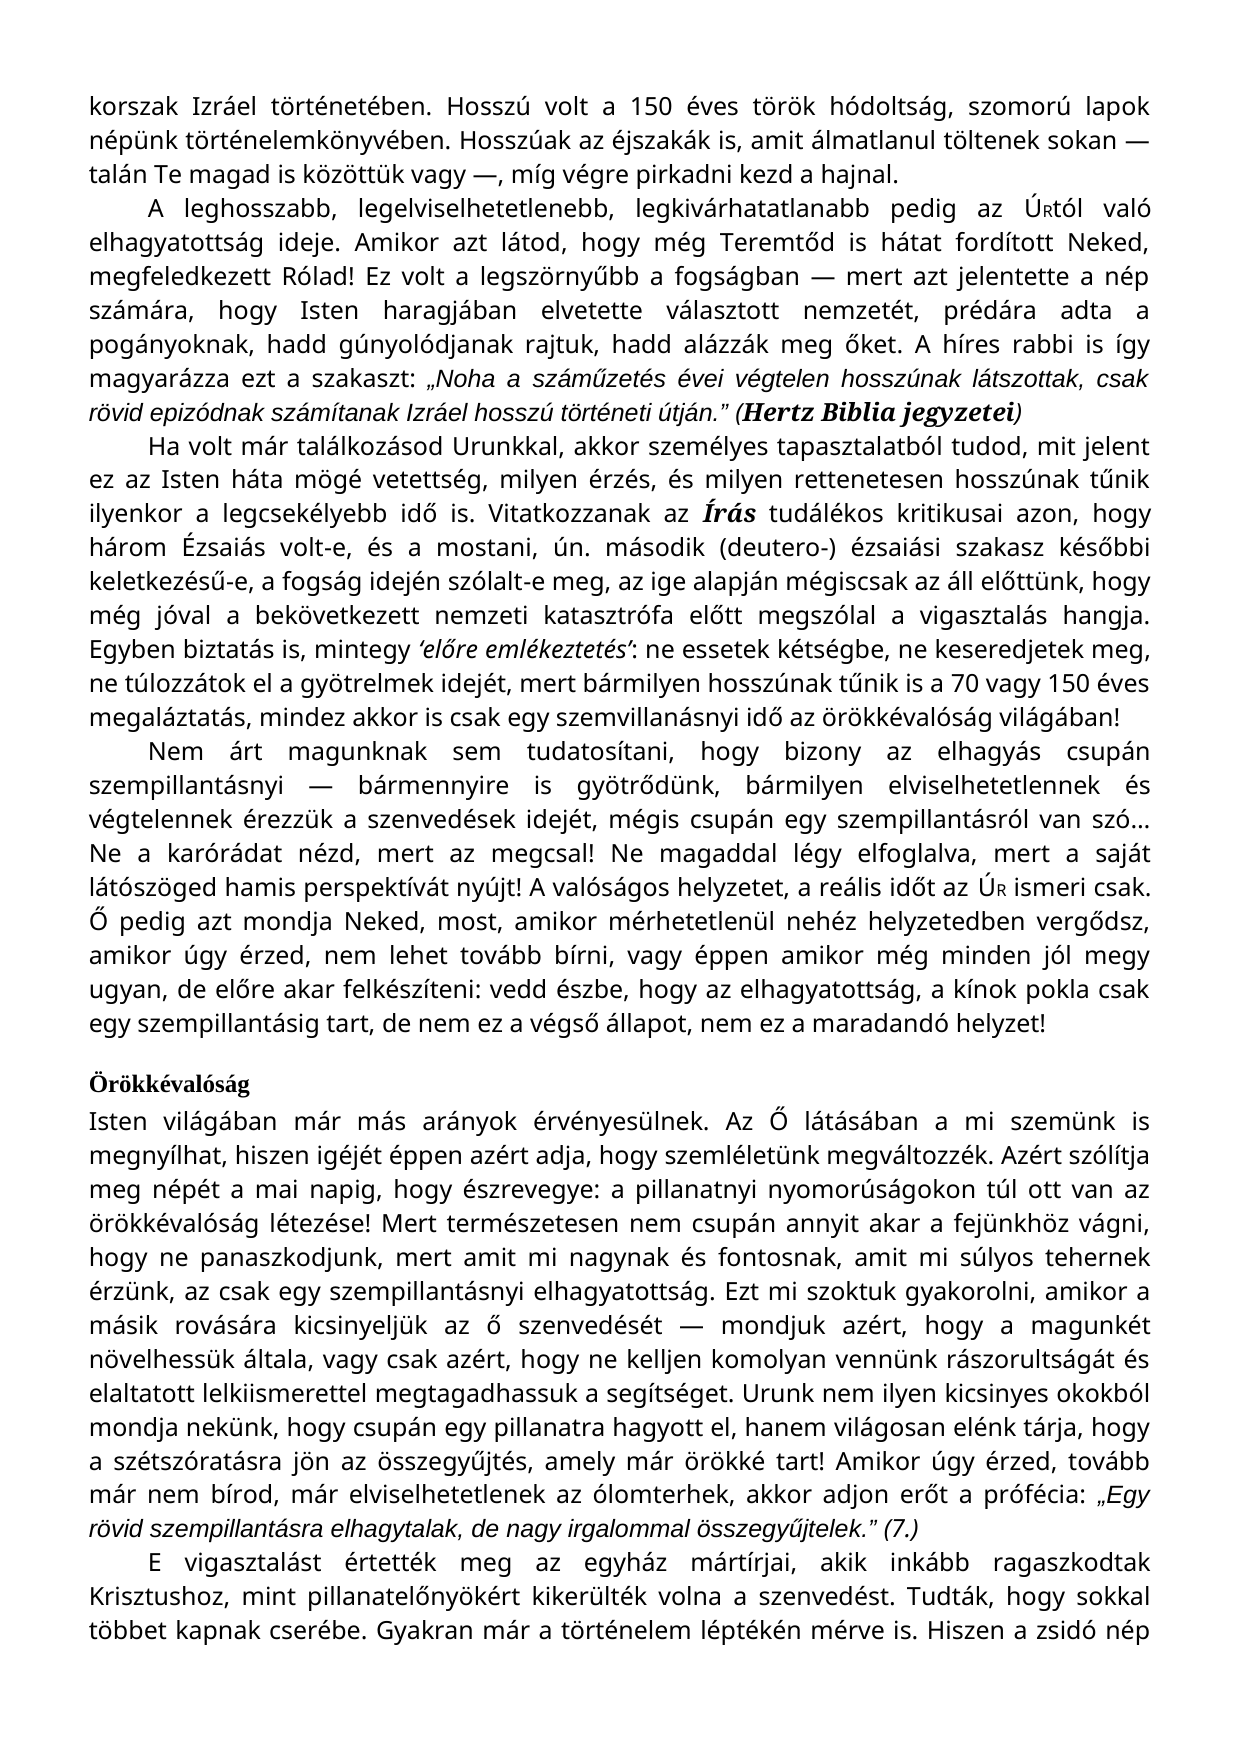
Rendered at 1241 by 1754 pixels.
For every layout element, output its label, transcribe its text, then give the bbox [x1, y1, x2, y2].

text E vigasztalást értették meg az egyház mártírjai, akik inkább ragaszkodtak Krisztushoz, mint pillanatelőnyökért kikerülték volna a szenvedést. Tudták, hogy sokkal többet kapnak cserébe. Gyakran már a történelem léptékén mérve is. Hiszen a zsidó nép [88, 1545, 1152, 1647]
text Ha volt már találkozásod Urunkkal, akkor személyes tapasztalatból tudod, mit jelent ez az Isten háta mögé vetettség, milyen érzés, és milyen rettenetesen hosszúnak tűnik ilyenkor a legcsekélyebb idő is. Vitatkozzanak az Írás tudálékos kritikusai azon, hogy három Ézsaiás volt‑e, és a mostani, ún. második (deutero-) ézsaiási szakasz későbbi keletkezésű‑e, a fogság idején szólalt‑e meg, az ige alapján mégiscsak az áll előttünk, hogy még jóval a bekövetkezett nemzeti katasztrófa előtt megszólal a vigasztalás hangja. Egyben biztatás is, mintegy ‘előre emlékeztetés’: ne essetek kétségbe, ne keseredjetek meg, ne túlozzátok el a gyötrelmek idejét, mert bármilyen hosszúnak tűnik is a 70 vagy 150 éves megaláztatás, mindez akkor is csak egy szemvillanásnyi idő az örökkévalóság világában! [88, 428, 1152, 734]
text Nem árt magunknak sem tudatosítani, hogy bizony az elhagyás csupán szempillantásnyi — bármennyire is gyötrődünk, bármilyen elviselhetetlennek és végtelennek érezzük a szenvedések idejét, mégis csupán egy szempillantásról van szó… Ne a karórádat nézd, mert az megcsal! Ne magaddal légy elfoglalva, mert a saját látószöged hamis perspektívát nyújt! A valóságos helyzetet, a reális időt az Úr ismeri csak. Ő pedig azt mondja Neked, most, amikor mérhetetlenül nehéz helyzetedben vergődsz, amikor úgy érzed, nem lehet tovább bírni, vagy éppen amikor még minden jól megy ugyan, de előre akar felkészíteni: vedd észbe, hogy az elhagyatottság, a kínok pokla csak egy szempillantásig tart, de nem ez a végső állapot, nem ez a maradandó helyzet! [88, 734, 1152, 1039]
text korszak Izráel történetében. Hosszú volt a 150 éves török hódoltság, szomorú lapok népünk történelemkönyvében. Hosszúak az éjszakák is, amit álmatlanul töltenek sokan — talán Te magad is közöttük vagy —, míg végre pirkadni kezd a hajnal. [88, 88, 1152, 190]
text A leghosszabb, legelviselhetetlenebb, legkivárhatatlanabb pedig az Úrtól való elhagyatottság ideje. Amikor azt látod, hogy még Teremtőd is hátat fordított Neked, megfeledkezett Rólad! Ez volt a legszörnyűbb a fogságban — mert azt jelentette a nép számára, hogy Isten haragjában elvetette választott nemzetét, prédára adta a pogányoknak, hadd gúnyolódjanak rajtuk, hadd alázzák meg őket. A híres rabbi is így magyarázza ezt a szakaszt: „Noha a száműzetés évei végtelen hosszúnak látszottak, csak rövid epizódnak számítanak Izráel hosszú történeti útján.” (Hertz Biblia jegyzetei) [88, 190, 1152, 428]
subtitle Örökkévalóság [88, 1069, 1152, 1098]
text Isten világában már más arányok érvényesülnek. Az Ő látásában a mi szemünk is megnyílhat, hiszen igéjét éppen azért adja, hogy szemléletünk megváltozzék. Azért szólítja meg népét a mai napig, hogy észrevegye: a pillanatnyi nyomorúságokon túl ott van az örökkévalóság létezése! Mert természetesen nem csupán annyit akar a fejünkhöz vágni, hogy ne panaszkodjunk, mert amit mi nagynak és fontosnak, amit mi súlyos tehernek érzünk, az csak egy szempillantásnyi elhagyatottság. Ezt mi szoktuk gyakorolni, amikor a másik rovására kicsinyeljük az ő szenvedését — mondjuk azért, hogy a magunkét növelhessük általa, vagy csak azért, hogy ne kelljen komolyan vennünk rászorultságát és elaltatott lelkiismerettel megtagadhassuk a segítséget. Urunk nem ilyen kicsinyes okokból mondja nekünk, hogy csupán egy pillanatra hagyott el, hanem világosan elénk tárja, hogy a szétszóratásra jön az összegyűjtés, amely már örökké tart! Amikor úgy érzed, tovább már nem bírod, már elviselhetetlenek az ólomterhek, akkor adjon erőt a prófécia: „Egy rövid szempillantásra elhagytalak, de nagy irgalommal összegyűjtelek.” (7.) [88, 1103, 1152, 1545]
